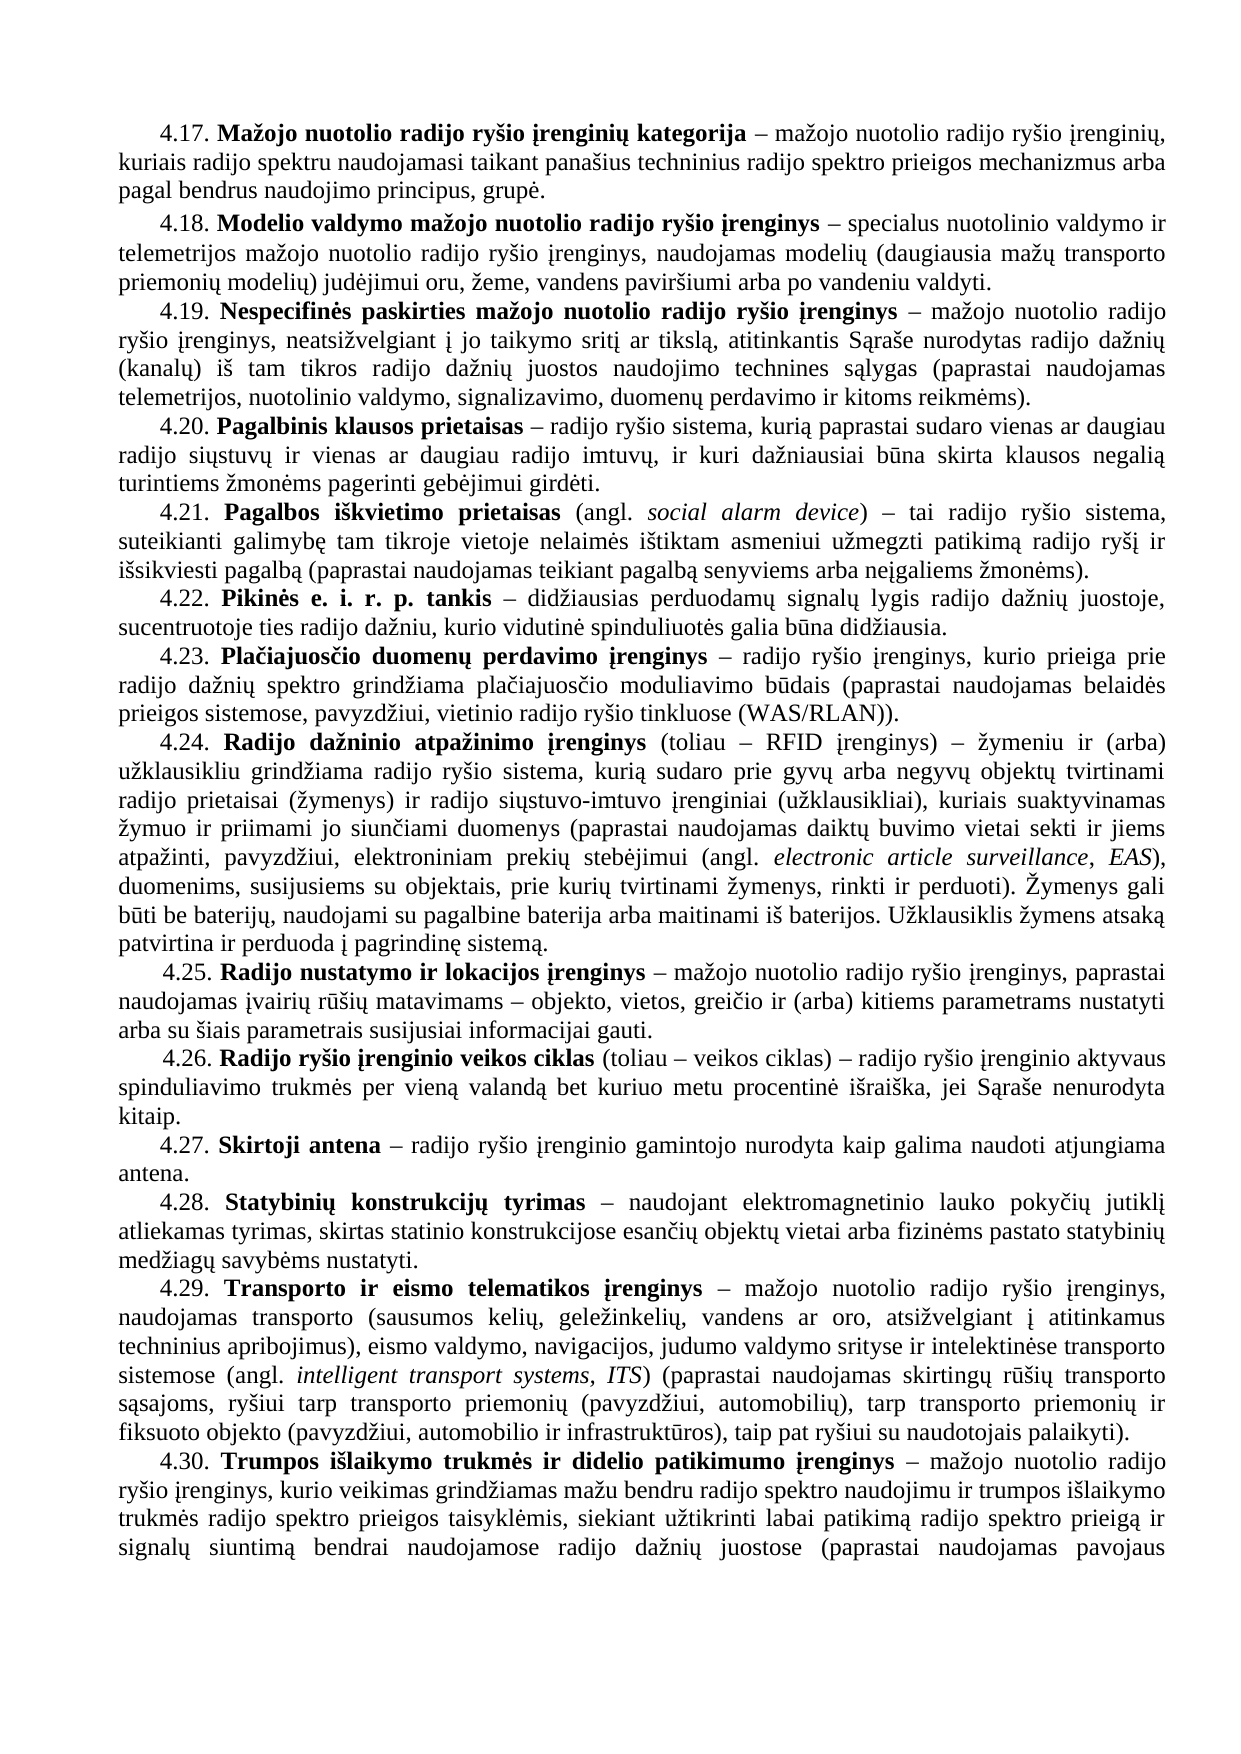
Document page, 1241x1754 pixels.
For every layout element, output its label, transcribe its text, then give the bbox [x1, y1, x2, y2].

text 4.25. Radijo nustatymo ir lokacijos įrenginys – mažojo nuotolio radijo ryšio įrenginys, paprastai naudojamas įvairių rūšių matavimams ‒ objekto, vietos, greičio ir (arba) kitiems parametrams nustatyti arba su šiais parametrais susijusiai informacijai gauti. [118, 957, 1166, 1043]
text 4.29. Transporto ir eismo telematikos įrenginys – mažojo nuotolio radijo ryšio įrenginys, naudojamas transporto (sausumos kelių, geležinkelių, vandens ar oro, atsižvelgiant į atitinkamus techninius apribojimus), eismo valdymo, navigacijos, judumo valdymo srityse ir intelektinėse transporto sistemose (angl. intelligent transport systems, ITS) (paprastai naudojamas skirtingų rūšių transporto sąsajoms, ryšiui tarp transporto priemonių (pavyzdžiui, automobilių), tarp transporto priemonių ir fiksuoto objekto (pavyzdžiui, automobilio ir infrastruktūros), taip pat ryšiui su naudotojais palaikyti). [118, 1273, 1166, 1446]
text 4.27. Skirtoji antena – radijo ryšio įrenginio gamintojo nurodyta kaip galima naudoti atjungiama antena. [118, 1130, 1166, 1187]
text 4.26. Radijo ryšio įrenginio veikos ciklas (toliau – veikos ciklas) – radijo ryšio įrenginio aktyvaus spinduliavimo trukmės per vieną valandą bet kuriuo metu procentinė išraiška, jei Sąraše nenurodyta kitaip. [118, 1043, 1166, 1130]
text 4.30. Trumpos išlaikymo trukmės ir didelio patikimumo įrenginys – mažojo nuotolio radijo ryšio įrenginys, kurio veikimas grindžiamas mažu bendru radijo spektro naudojimu ir trumpos išlaikymo trukmės radijo spektro prieigos taisyklėmis, siekiant užtikrinti labai patikimą radijo spektro prieigą ir signalų siuntimą bendrai naudojamose radijo dažnių juostose (paprastai naudojamas pavojaus [118, 1446, 1166, 1561]
text 4.22. Pikinės e. i. r. p. tankis – didžiausias perduodamų signalų lygis radijo dažnių juostoje, sucentruotoje ties radijo dažniu, kurio vidutinė spinduliuotės galia būna didžiausia. [118, 583, 1166, 641]
text 4.21. Pagalbos iškvietimo prietaisas (angl. social alarm device) – tai radijo ryšio sistema, suteikianti galimybę tam tikroje vietoje nelaimės ištiktam asmeniui užmegzti patikimą radijo ryšį ir išsikviesti pagalbą (paprastai naudojamas teikiant pagalbą senyviems arba neįgaliems žmonėms). [118, 497, 1166, 583]
text 4.17. Mažojo nuotolio radijo ryšio įrenginių kategorija – mažojo nuotolio radijo ryšio įrenginių, kuriais radijo spektru naudojamasi taikant panašius techninius radijo spektro prieigos mechanizmus arba pagal bendrus naudojimo principus, grupė. [118, 118, 1166, 204]
text 4.19. Nespecifinės paskirties mažojo nuotolio radijo ryšio įrenginys – mažojo nuotolio radijo ryšio įrenginys, neatsižvelgiant į jo taikymo sritį ar tikslą, atitinkantis Sąraše nurodytas radijo dažnių (kanalų) iš tam tikros radijo dažnių juostos naudojimo technines sąlygas (paprastai naudojamas telemetrijos, nuotolinio valdymo, signalizavimo, duomenų perdavimo ir kitoms reikmėms). [118, 296, 1166, 411]
text 4.24. Radijo dažninio atpažinimo įrenginys (toliau – RFID įrenginys) – žymeniu ir (arba) užklausikliu grindžiama radijo ryšio sistema, kurią sudaro prie gyvų arba negyvų objektų tvirtinami radijo prietaisai (žymenys) ir radijo siųstuvo-imtuvo įrenginiai (užklausikliai), kuriais suaktyvinamas žymuo ir priimami jo siunčiami duomenys (paprastai naudojamas daiktų buvimo vietai sekti ir jiems atpažinti, pavyzdžiui, elektroniniam prekių stebėjimui (angl. electronic article surveillance, EAS), duomenims, susijusiems su objektais, prie kurių tvirtinami žymenys, rinkti ir perduoti). Žymenys gali būti be baterijų, naudojami su pagalbine baterija arba maitinami iš baterijos. Užklausiklis žymens atsaką patvirtina ir perduoda į pagrindinę sistemą. [118, 727, 1166, 957]
text 4.28. Statybinių konstrukcijų tyrimas – naudojant elektromagnetinio lauko pokyčių jutiklį atliekamas tyrimas, skirtas statinio konstrukcijose esančių objektų vietai arba fizinėms pastato statybinių medžiagų savybėms nustatyti. [118, 1187, 1166, 1273]
text 4.20. Pagalbinis klausos prietaisas – radijo ryšio sistema, kurią paprastai sudaro vienas ar daugiau radijo siųstuvų ir vienas ar daugiau radijo imtuvų, ir kuri dažniausiai būna skirta klausos negalią turintiems žmonėms pagerinti gebėjimui girdėti. [118, 411, 1166, 497]
text 4.23. Plačiajuosčio duomenų perdavimo įrenginys – radijo ryšio įrenginys, kurio prieiga prie radijo dažnių spektro grindžiama plačiajuosčio moduliavimo būdais (paprastai naudojamas belaidės prieigos sistemose, pavyzdžiui, vietinio radijo ryšio tinkluose (WAS/RLAN)). [118, 641, 1166, 727]
text 4.18. Modelio valdymo mažojo nuotolio radijo ryšio įrenginys – specialus nuotolinio valdymo ir telemetrijos mažojo nuotolio radijo ryšio įrenginys, naudojamas modelių (daugiausia mažų transporto priemonių modelių) judėjimui oru, žeme, vandens paviršiumi arba po vandeniu valdyti. [118, 204, 1166, 296]
